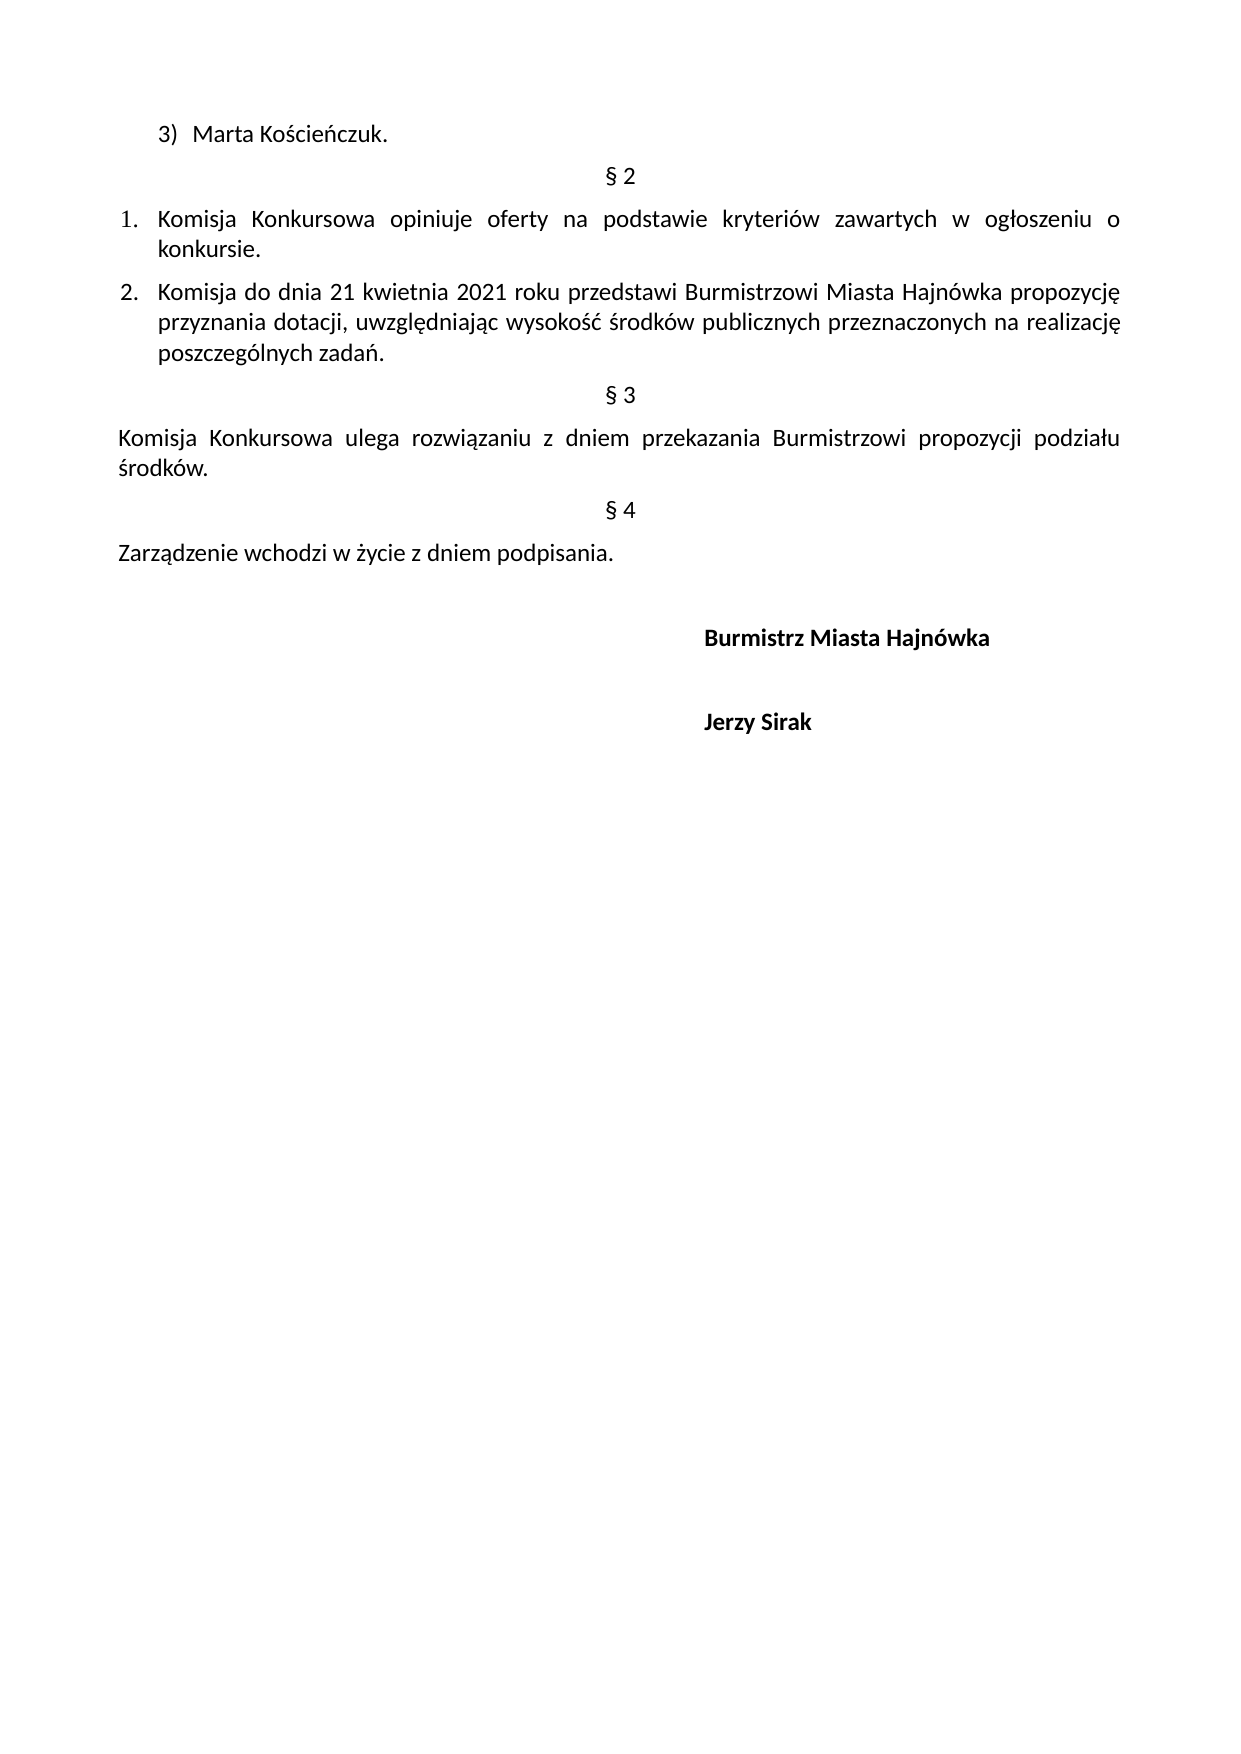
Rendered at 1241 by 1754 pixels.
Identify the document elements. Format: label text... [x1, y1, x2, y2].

list Marta Kościeńczuk. [158, 118, 1122, 149]
text Jerzy Sirak [704, 707, 1122, 737]
text § 3 [118, 379, 1122, 410]
text Burmistrz Miasta Hajnówka [704, 622, 1122, 652]
list Komisja do dnia 21 kwietnia 2021 roku przedstawi Burmistrzowi Miasta Hajnówka propozycję przyznania dotacji, uwzględniając wysokość środków publicznych przeznaczonych na realizację poszczególnych zadań. [120, 276, 1122, 367]
text Komisja Konkursowa ulega rozwiązaniu z dniem przekazania Burmistrzowi propozycji podziału środków. [118, 422, 1122, 483]
text § 4 [118, 494, 1122, 525]
text § 2 [118, 161, 1122, 191]
list Komisja Konkursowa opiniuje oferty na podstawie kryteriów zawartych w ogłoszeniu o konkursie. [120, 203, 1122, 264]
text Zarządzenie wchodzi w życie z dniem podpisania. [118, 537, 1122, 567]
